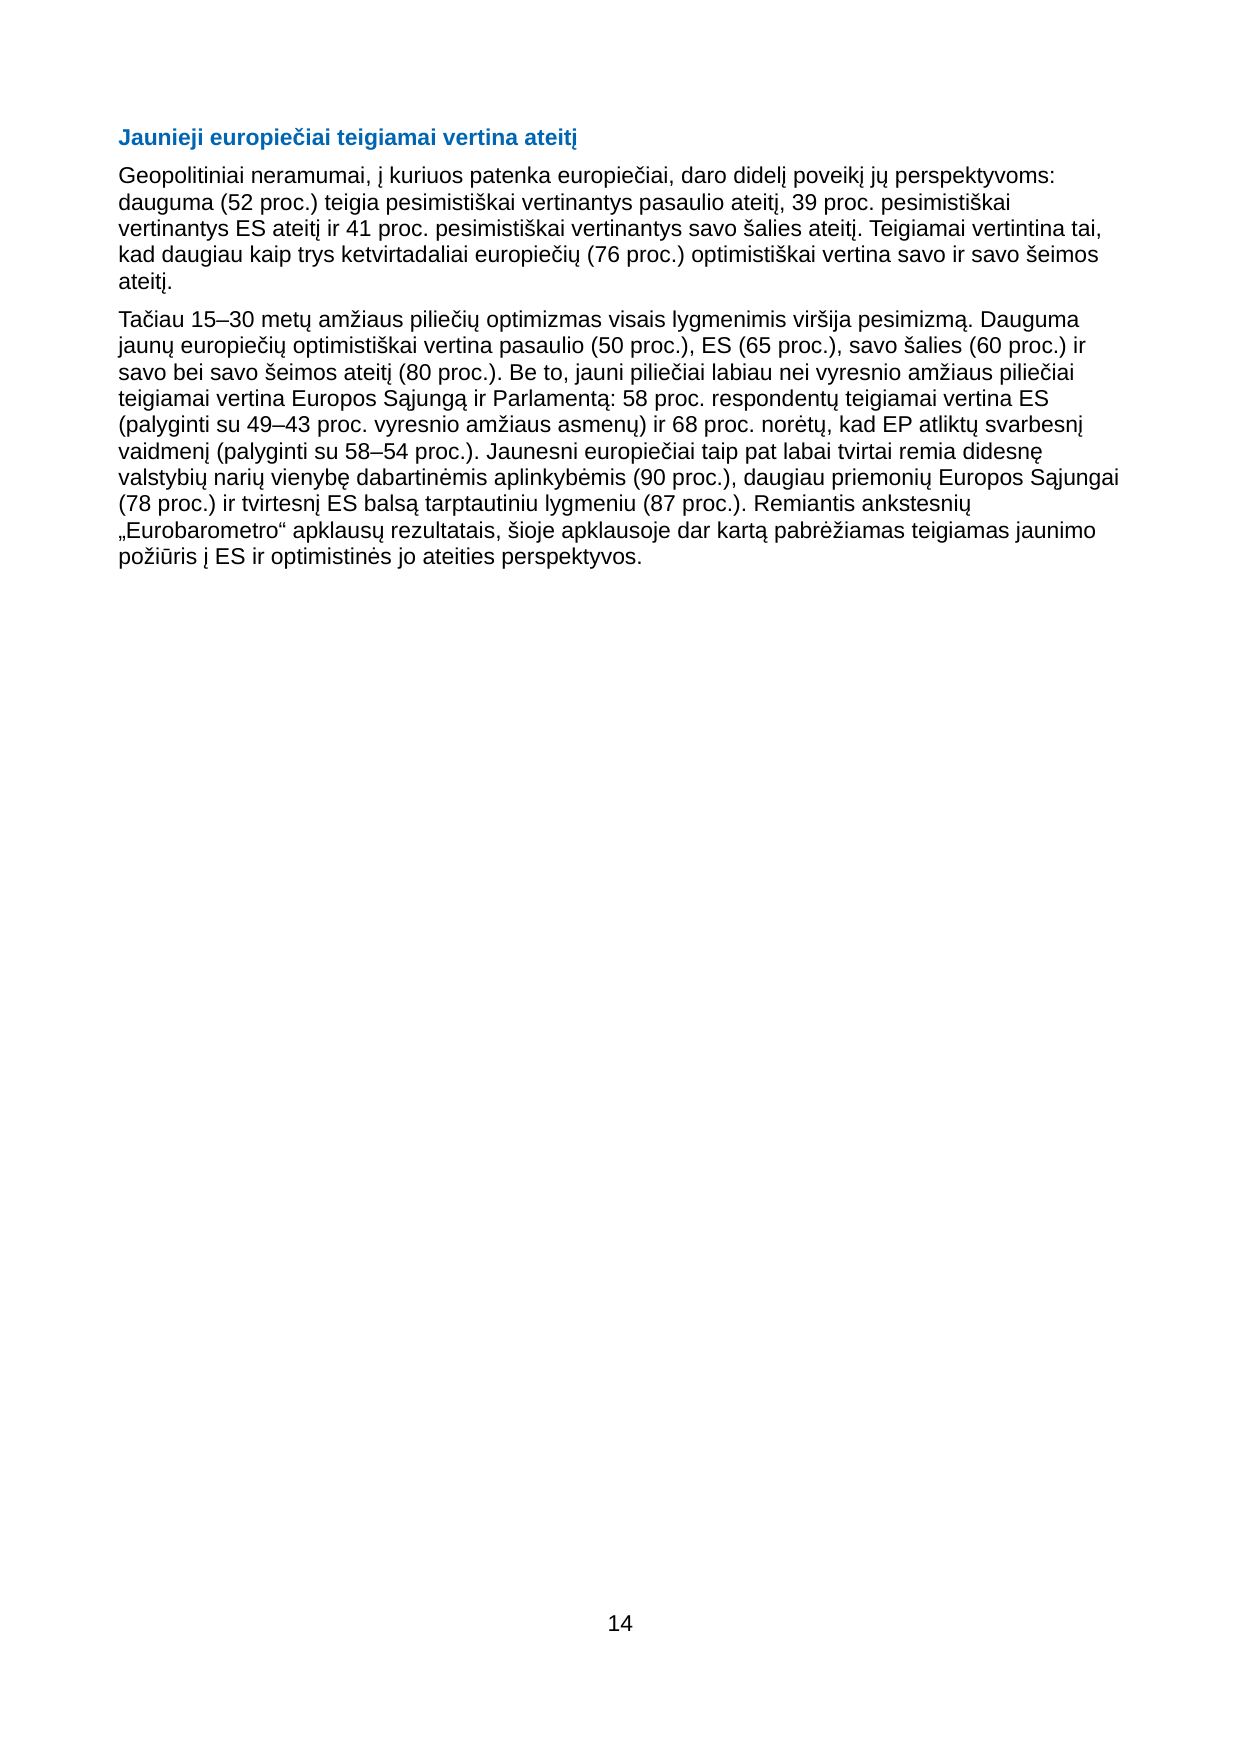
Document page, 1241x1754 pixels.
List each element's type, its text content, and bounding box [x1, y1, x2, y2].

text Jaunieji europiečiai teigiamai vertina ateitį [118, 124, 1122, 150]
text Tačiau 15–30 metų amžiaus piliečių optimizmas visais lygmenimis viršija pesimizmą. Dauguma jaunų europiečių optimistiškai vertina pasaulio (50 proc.), ES (65 proc.), savo šalies (60 proc.) ir savo bei savo šeimos ateitį (80 proc.). Be to, jauni piliečiai labiau nei vyresnio amžiaus piliečiai teigiamai vertina Europos Sąjungą ir Parlamentą: 58 proc. respondentų teigiamai vertina ES (palyginti su 49–43 proc. vyresnio amžiaus asmenų) ir 68 proc. norėtų, kad EP atliktų svarbesnį vaidmenį (palyginti su 58–54 proc.). Jaunesni europiečiai taip pat labai tvirtai remia didesnę valstybių narių vienybę dabartinėmis aplinkybėmis (90 proc.), daugiau priemonių Europos Sąjungai (78 proc.) ir tvirtesnį ES balsą tarptautiniu lygmeniu (87 proc.). Remiantis ankstesnių „Eurobarometro“ apklausų rezultatais, šioje apklausoje dar kartą pabrėžiamas teigiamas jaunimo požiūris į ES ir optimistinės jo ateities perspektyvos. [118, 306, 1122, 569]
text Geopolitiniai neramumai, į kuriuos patenka europiečiai, daro didelį poveikį jų perspektyvoms: dauguma (52 proc.) teigia pesimistiškai vertinantys pasaulio ateitį, 39 proc. pesimistiškai vertinantys ES ateitį ir 41 proc. pesimistiškai vertinantys savo šalies ateitį. Teigiamai vertintina tai, kad daugiau kaip trys ketvirtadaliai europiečių (76 proc.) optimistiškai vertina savo ir savo šeimos ateitį. [118, 162, 1122, 294]
